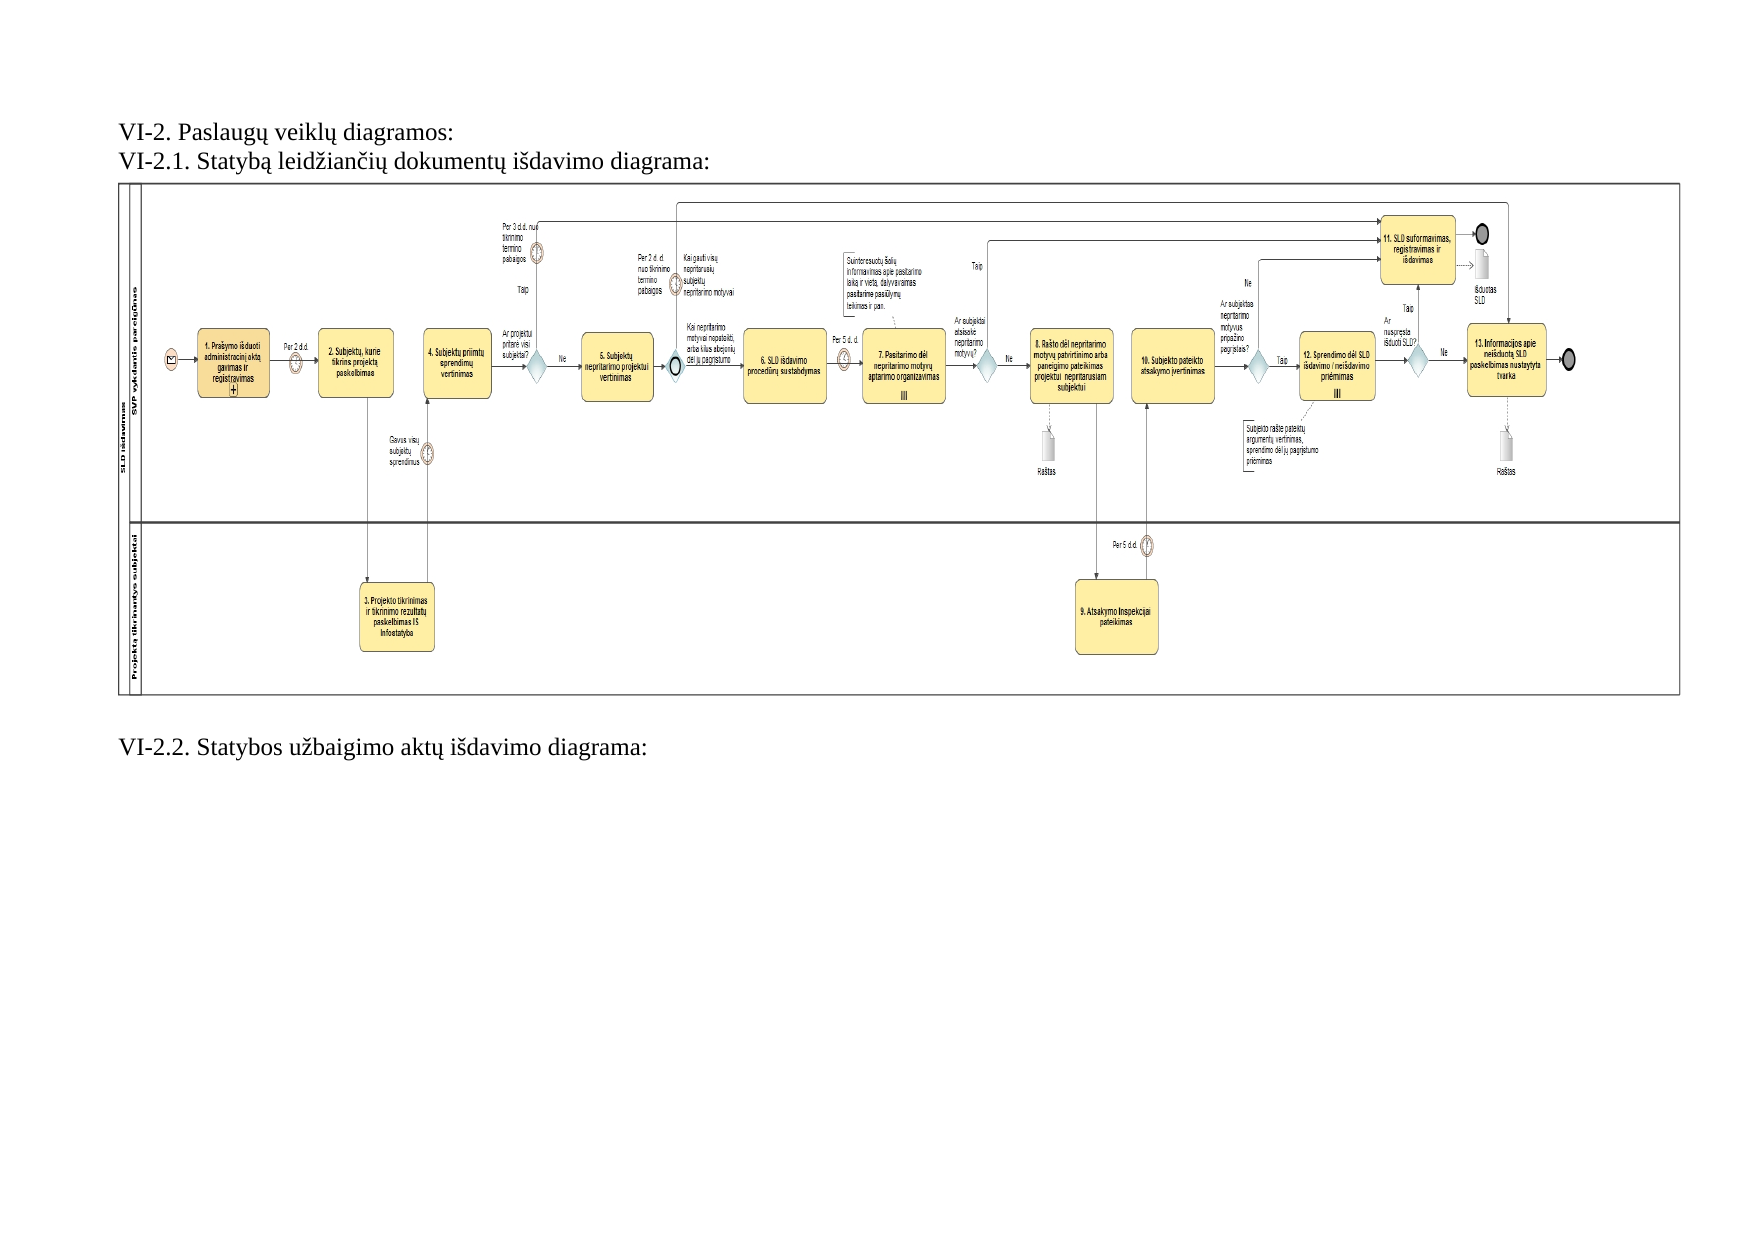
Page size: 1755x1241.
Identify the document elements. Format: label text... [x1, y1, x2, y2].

text VI-2.1. Statybą leidžiančių dokumentų išdavimo diagrama: [118, 146, 1695, 175]
text VI-2.2. Statybos užbaigimo aktų išdavimo diagrama: [118, 732, 1695, 760]
text VI-2. Paslaugų veiklų diagramos: [118, 117, 1695, 146]
